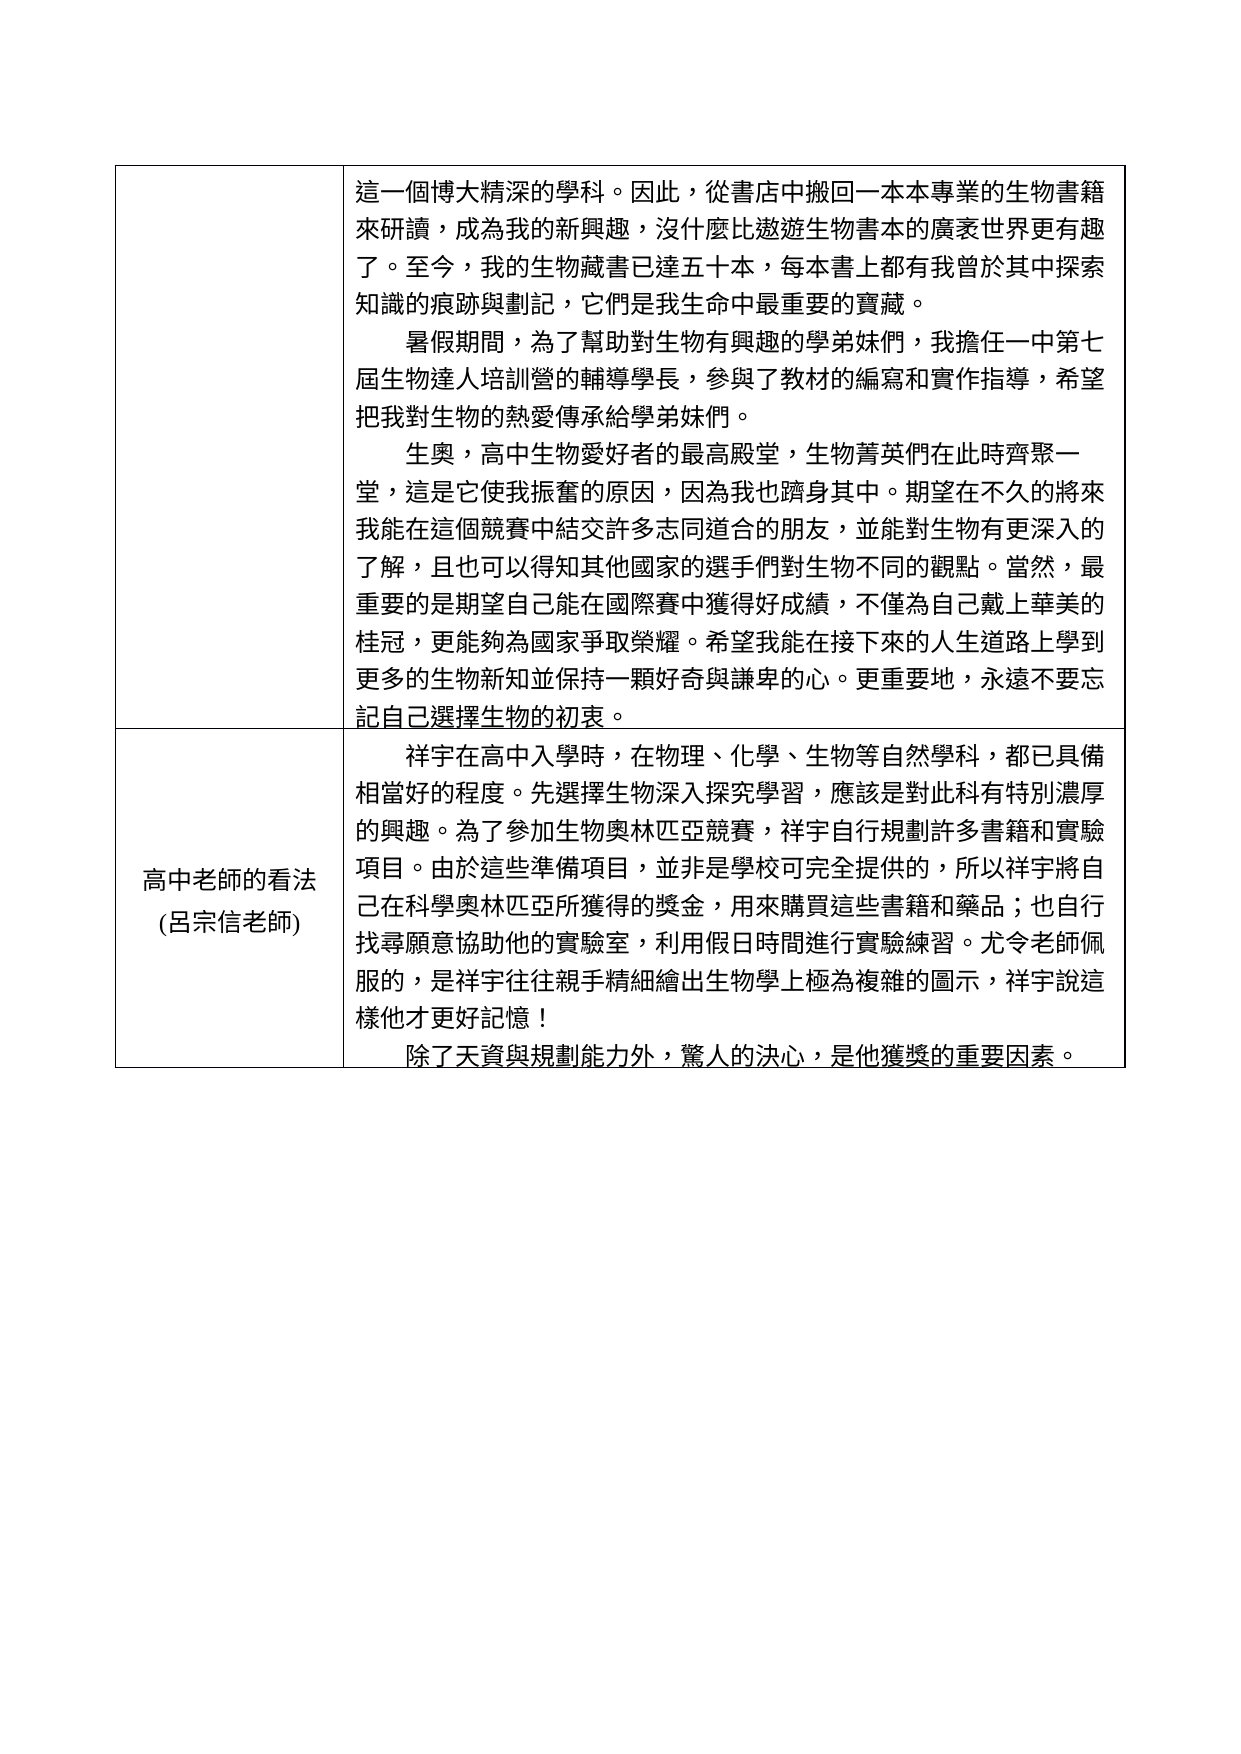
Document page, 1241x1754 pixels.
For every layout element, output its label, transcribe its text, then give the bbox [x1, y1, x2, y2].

table_cell [116, 166, 343, 728]
table_cell 高中老師的看法 (呂宗信老師) [116, 729, 343, 1067]
